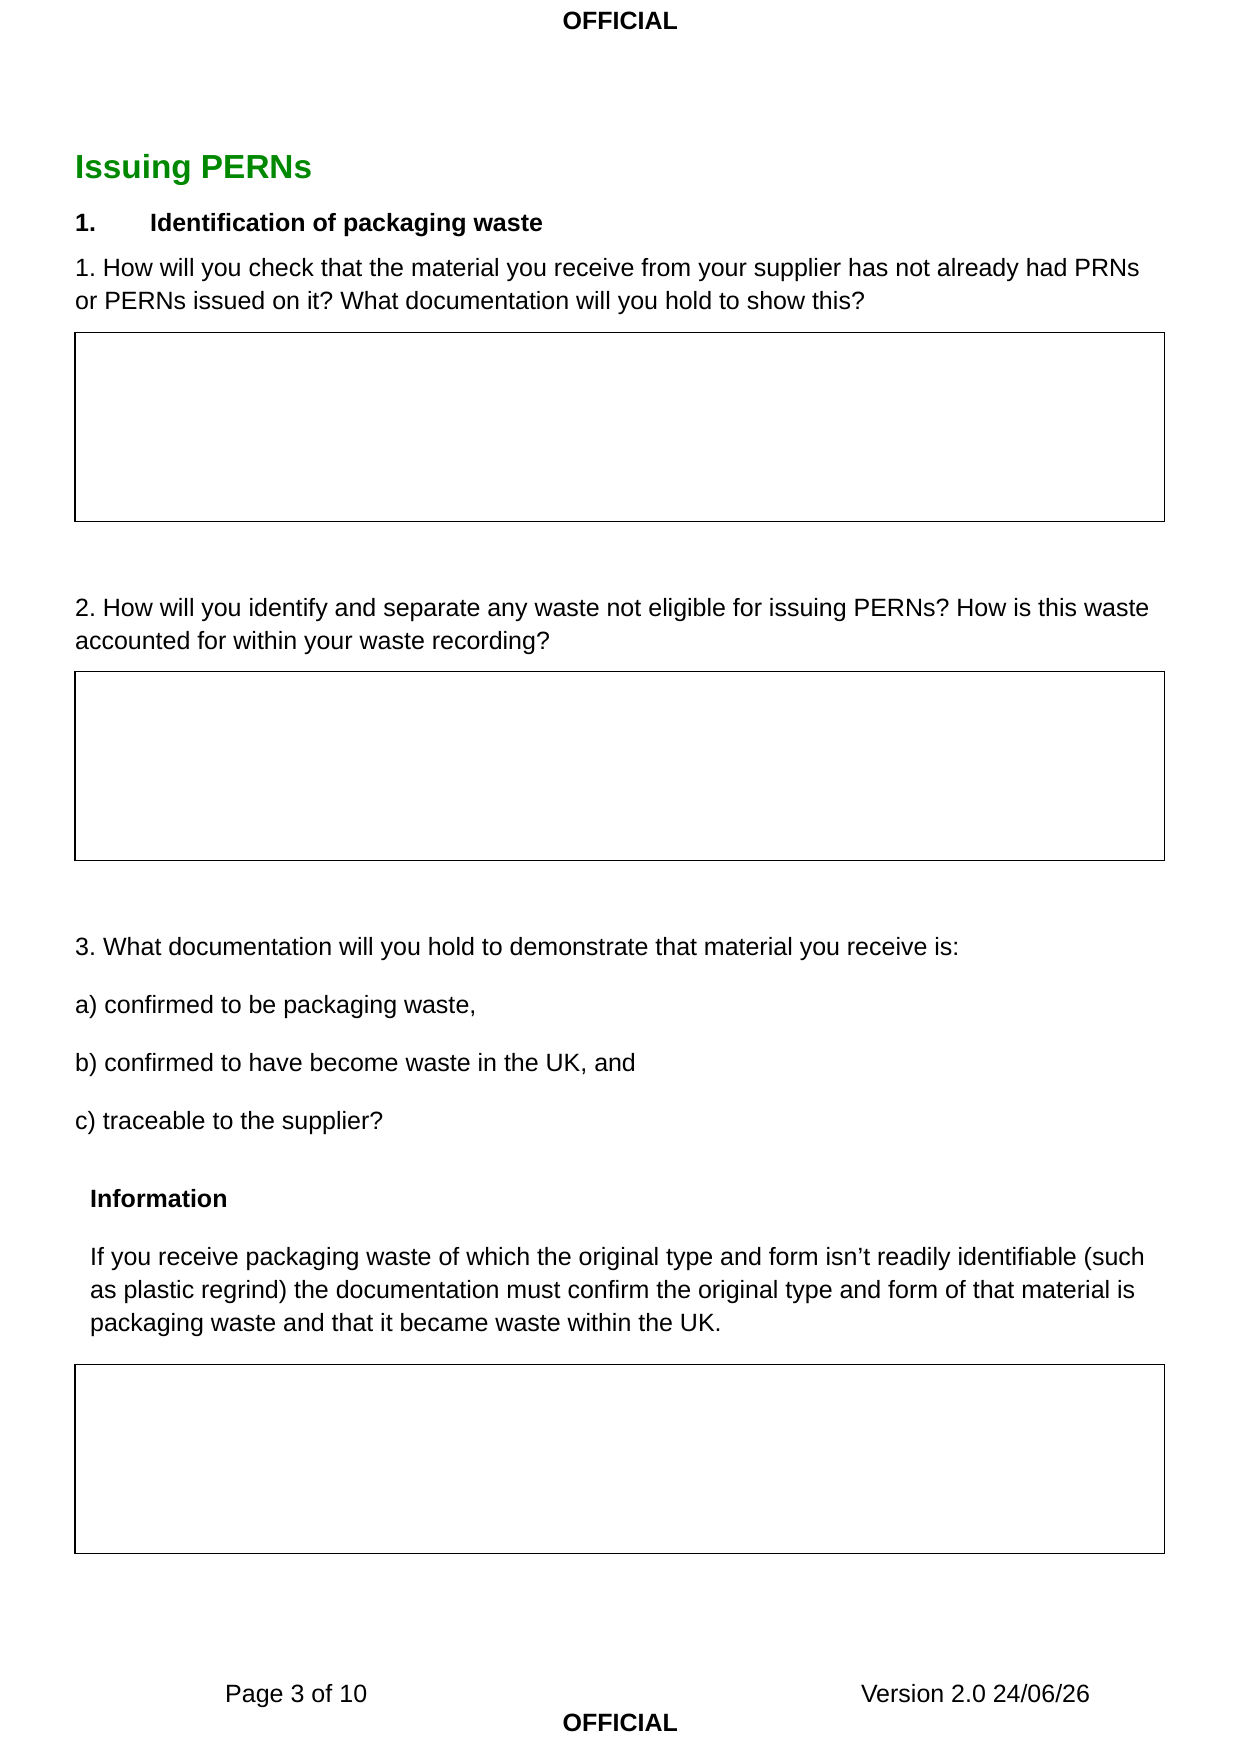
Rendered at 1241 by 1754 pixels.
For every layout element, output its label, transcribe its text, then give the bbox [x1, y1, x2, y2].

table_header [76, 672, 1164, 860]
text If you receive packaging waste of which the original type and form isn’t readily identifiable (such as plastic regrind) the documentation must confirm the original type and form of that material is packaging waste and that it became waste within the UK. [90, 1242, 1147, 1337]
text c) traceable to the supplier? [75, 1106, 1165, 1135]
text a) confirmed to be packaging waste, [75, 990, 1165, 1019]
text 1. How will you check that the material you receive from your supplier has not already had PRNs or PERNs issued on it? What documentation will you hold to show this? [75, 253, 1165, 315]
subtitle Issuing PERNs [75, 147, 1165, 185]
text 3. What documentation will you hold to demonstrate that material you receive is: [75, 932, 1165, 961]
text 2. How will you identify and separate any waste not eligible for issuing PERNs? How is this waste accounted for within your waste recording? [75, 593, 1165, 654]
table_header [76, 333, 1164, 521]
text Information [90, 1184, 1147, 1213]
table_header [76, 1365, 1164, 1553]
subtitle Identification of packaging waste [75, 208, 1165, 236]
text b) confirmed to have become waste in the UK, and [75, 1048, 1165, 1077]
